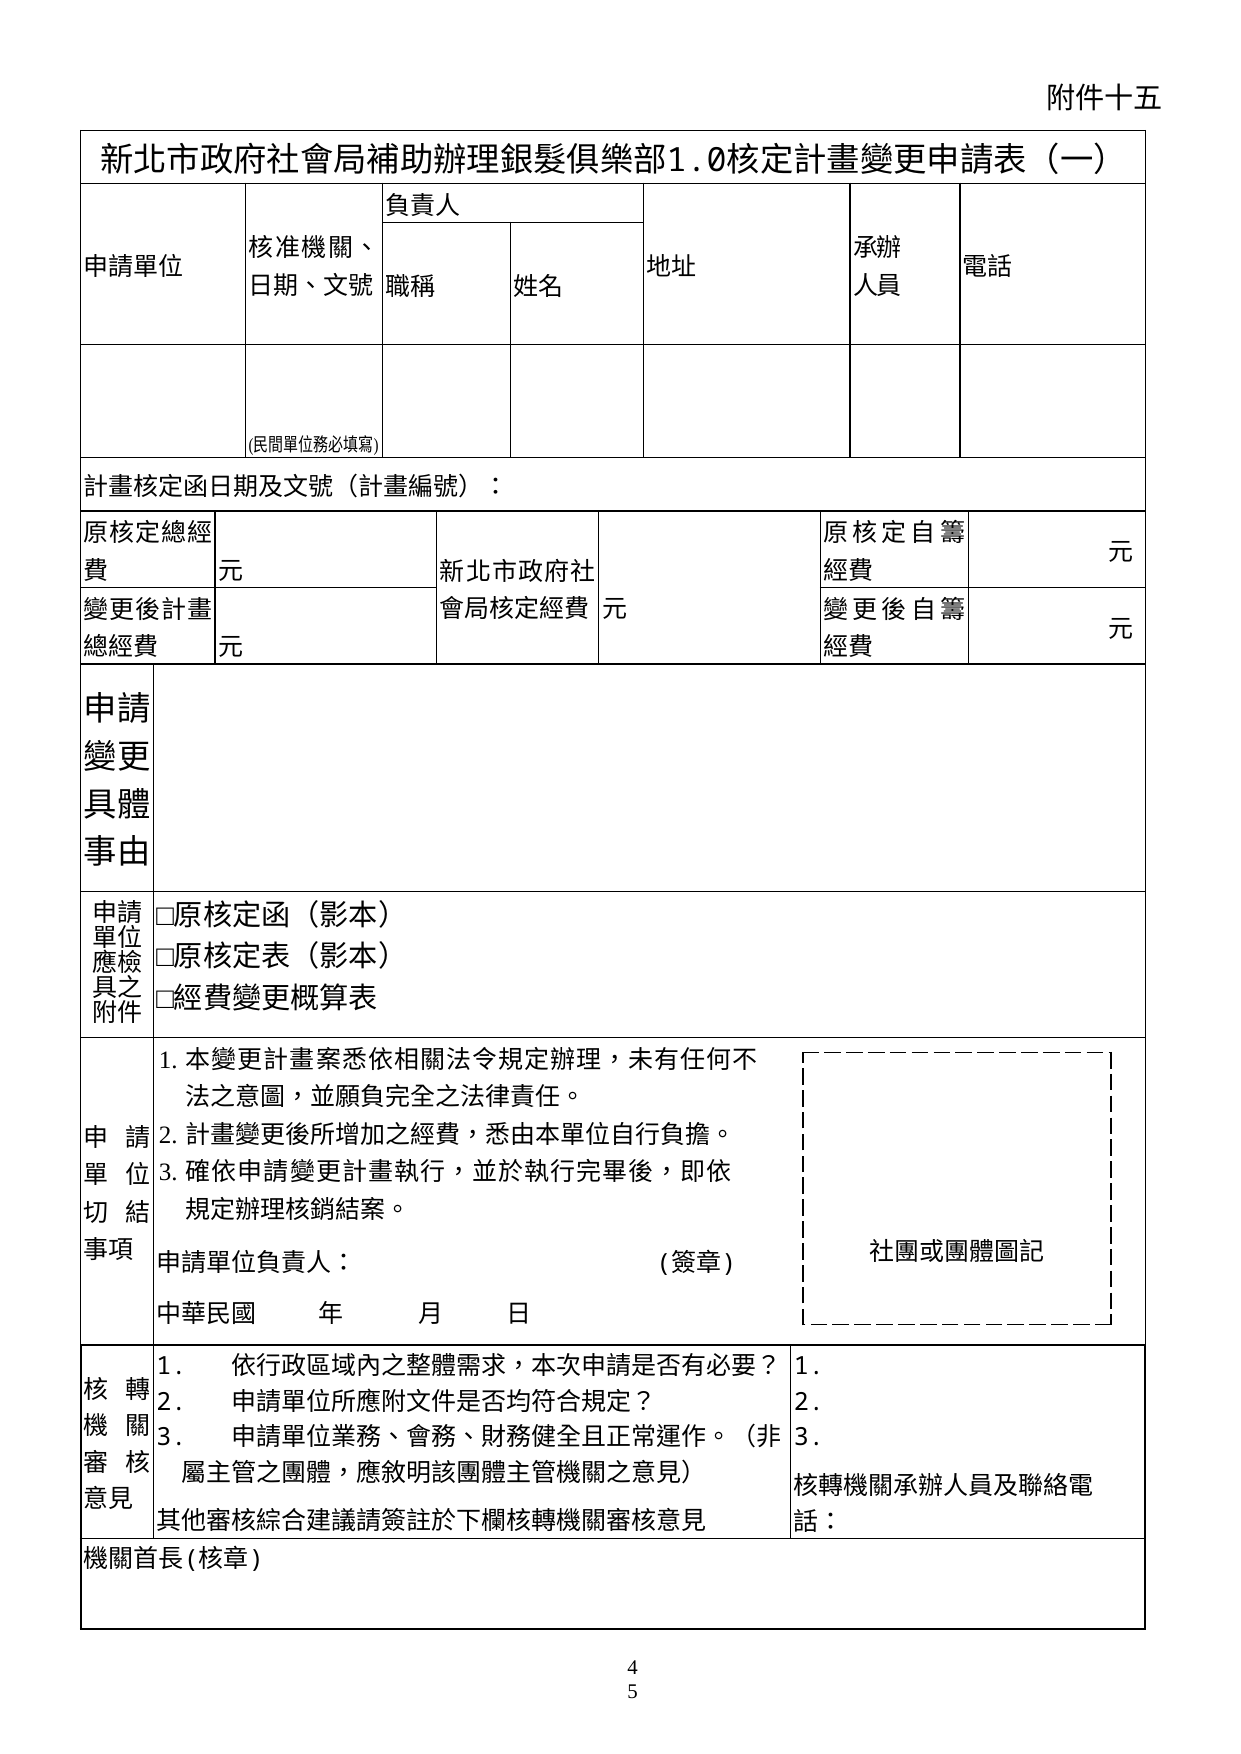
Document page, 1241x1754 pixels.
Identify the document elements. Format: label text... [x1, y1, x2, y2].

table_cell 新北市政府社會局核定經費 [437, 512, 598, 663]
table_cell □原核定函（影本） □原核定表（影本） □經費變更概算表 [154, 892, 1145, 1037]
table_cell [961, 345, 1145, 457]
table_cell 地址 [644, 184, 849, 344]
table_cell 元 [216, 512, 436, 586]
table_cell [154, 665, 1145, 891]
table_cell 1. 2. 3. 核轉機關承辦人員及聯絡電話： [791, 1346, 1144, 1538]
table_cell 依行政區域內之整體需求，本次申請是否有必要？ 申請單位所應附文件是否均符合規定？ 申請單位業務、會務、財務健全且正常運作。（非屬主管之團體，應敘明該團體主管機關之意見） 其他審核綜合建議請簽註於下欄核轉機關審核意見 [154, 1346, 790, 1538]
table_cell [644, 345, 849, 457]
table_cell [851, 345, 959, 457]
table_cell 職稱 [383, 223, 510, 344]
table_cell 元 [599, 512, 820, 663]
table_cell [511, 345, 643, 457]
table_cell (民間單位務必填寫) [246, 345, 382, 457]
table_cell 承辦 人員 [851, 184, 959, 344]
table_cell 機關首長(核章) [82, 1539, 1144, 1628]
table_cell 申請單位 [81, 184, 245, 344]
table_cell 原核定自籌經費 [821, 512, 968, 586]
table_cell [383, 345, 510, 457]
table_cell 核轉機關審核意見 [82, 1346, 153, 1538]
table_cell 元 [969, 588, 1145, 663]
table_cell 申請變更具體事由 [81, 665, 153, 891]
table_cell 元 [969, 512, 1145, 586]
table_cell 原核定總經費 [81, 512, 214, 586]
table_cell [81, 345, 245, 457]
table_cell 負責人 [383, 184, 643, 222]
table_cell 元 [216, 588, 436, 663]
text 附件十五 [94, 75, 1162, 117]
table_cell 姓名 [511, 223, 643, 344]
table_cell 申請單位應檢具之附件 [81, 892, 153, 1037]
table_cell 電話 [961, 184, 1145, 344]
table_cell 變更後自籌經費 [821, 588, 968, 663]
table_header 新北市政府社會局補助辦理銀髮俱樂部1.0核定計畫變更申請表（一） [81, 131, 1145, 182]
table_cell 核准機關、日期、文號 [246, 184, 382, 344]
table_cell 變更後計畫總經費 [81, 588, 214, 663]
table_cell 申請單位切結事項 [81, 1038, 153, 1344]
table_cell 本變更計畫案悉依相關法令規定辦理，未有任何不法之意圖，並願負完全之法律責任。 計畫變更後所增加之經費，悉由本單位自行負擔。 確依申請變更計畫執行，並於執行完畢後，即依規定辦理核銷結案。 申請單位負責人： (簽章) 中華民國 年 月 日 [154, 1038, 1145, 1344]
table_cell 計畫核定函日期及文號（計畫編號）： [81, 458, 1145, 510]
